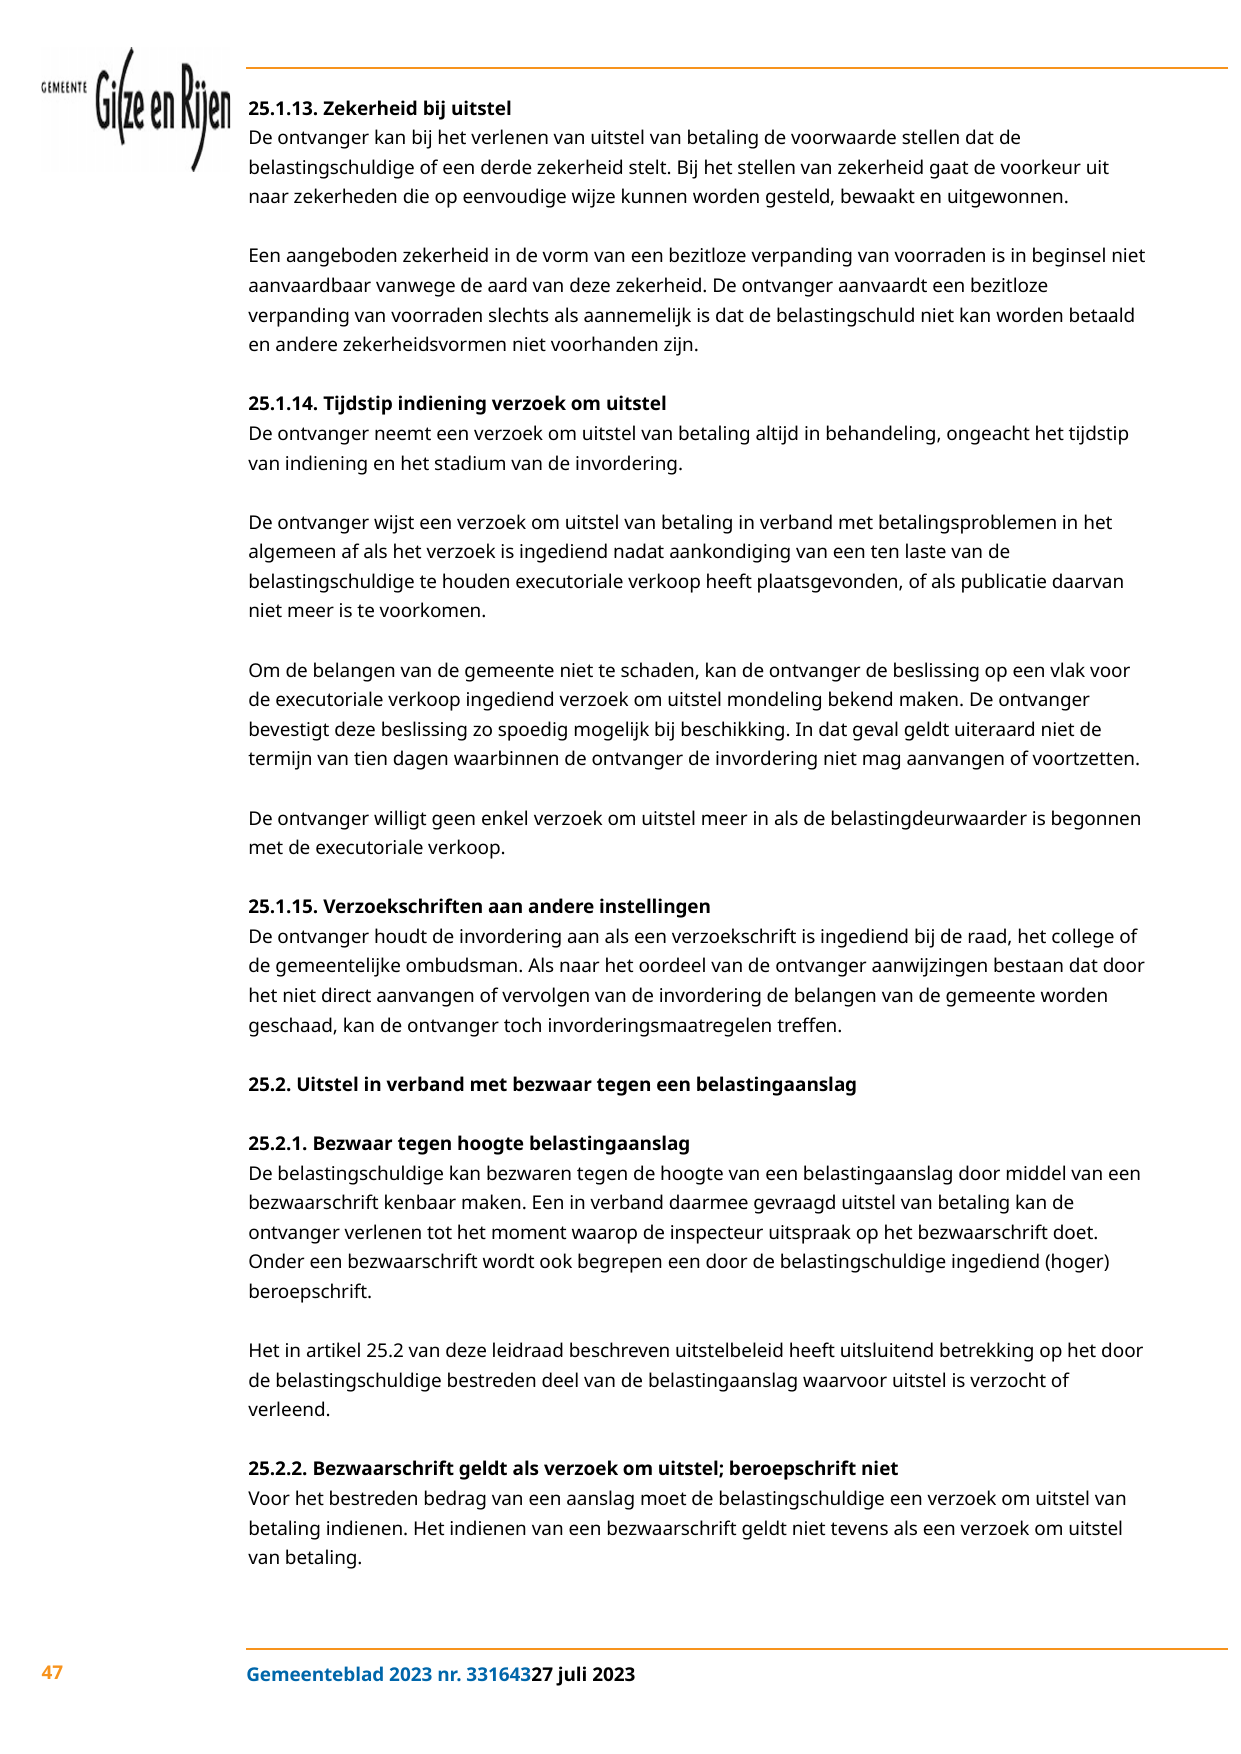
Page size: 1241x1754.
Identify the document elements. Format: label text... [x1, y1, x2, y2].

text Om de belangen van de gemeente niet te schaden, kan de ontvanger de beslissing op een vlak voor de executoriale verkoop ingediend verzoek om uitstel mondeling bekend maken. De ontvanger bevestigt deze beslissing zo spoedig mogelijk bij beschikking. In dat geval geldt uiteraard niet de termijn van tien dagen waarbinnen de ontvanger de invordering niet mag aanvangen of voortzetten. [248, 657, 1152, 771]
text 25.2.1. Bezwaar tegen hoogte belastingaanslag [248, 1130, 1152, 1156]
text 25.2. Uitstel in verband met bezwaar tegen een belastingaanslag [248, 1071, 1152, 1097]
text De belastingschuldige kan bezwaren tegen de hoogte van een belastingaanslag door middel van een bezwaarschrift kenbaar maken. Een in verband daarmee gevraagd uitstel van betaling kan de ontvanger verlenen tot het moment waarop de inspecteur uitspraak op het bezwaarschrift doet. Onder een bezwaarschrift wordt ook begrepen een door de belastingschuldige ingediend (hoger) beroepschrift. [248, 1160, 1152, 1304]
picture [41, 47, 231, 172]
text De ontvanger houdt de invordering aan als een verzoekschrift is ingediend bij de raad, het college of de gemeentelijke ombudsman. Als naar het oordeel van de ontvanger aanwijzingen bestaan dat door het niet direct aanvangen of vervolgen van de invordering de belangen van de gemeente worden geschaad, kan de ontvanger toch invorderingsmaatregelen treffen. [248, 923, 1152, 1038]
text De ontvanger wijst een verzoek om uitstel van betaling in verband met betalingsproblemen in het algemeen af als het verzoek is ingediend nadat aankondiging van een ten laste van de belastingschuldige te houden executoriale verkoop heeft plaatsgevonden, of als publicatie daarvan niet meer is te voorkomen. [248, 509, 1152, 623]
text 25.2.2. Bezwaarschrift geldt als verzoek om uitstel; beroepschrift niet [248, 1456, 1152, 1481]
text De ontvanger kan bij het verlenen van uitstel van betaling de voorwaarde stellen dat de belastingschuldige of een derde zekerheid stelt. Bij het stellen van zekerheid gaat de voorkeur uit naar zekerheden die op eenvoudige wijze kunnen worden gesteld, bewaakt en uitgewonnen. [248, 124, 1152, 209]
text De ontvanger willigt geen enkel verzoek om uitstel meer in als de belastingdeurwaarder is begonnen met de executoriale verkoop. [248, 805, 1152, 860]
text Voor het bestreden bedrag van een aanslag moet de belastingschuldige een verzoek om uitstel van betaling indienen. Het indienen van een bezwaarschrift geldt niet tevens als een verzoek om uitstel van betaling. [248, 1485, 1152, 1570]
text 25.1.13. Zekerheid bij uitstel [248, 95, 1152, 121]
text Het in artikel 25.2 van deze leidraad beschreven uitstelbeleid heeft uitsluitend betrekking op het door de belastingschuldige bestreden deel van de belastingaanslag waarvoor uitstel is verzocht of verleend. [248, 1337, 1152, 1422]
text Een aangeboden zekerheid in de vorm van een bezitloze verpanding van voorraden is in beginsel niet aanvaardbaar vanwege de aard van deze zekerheid. De ontvanger aanvaardt een bezitloze verpanding van voorraden slechts als aannemelijk is dat de belastingschuld niet kan worden betaald en andere zekerheidsvormen niet voorhanden zijn. [248, 243, 1152, 357]
text 25.1.14. Tijdstip indiening verzoek om uitstel [248, 391, 1152, 416]
text De ontvanger neemt een verzoek om uitstel van betaling altijd in behandeling, ongeacht het tijdstip van indiening en het stadium van de invordering. [248, 420, 1152, 476]
text 25.1.15. Verzoekschriften aan andere instellingen [248, 893, 1152, 919]
